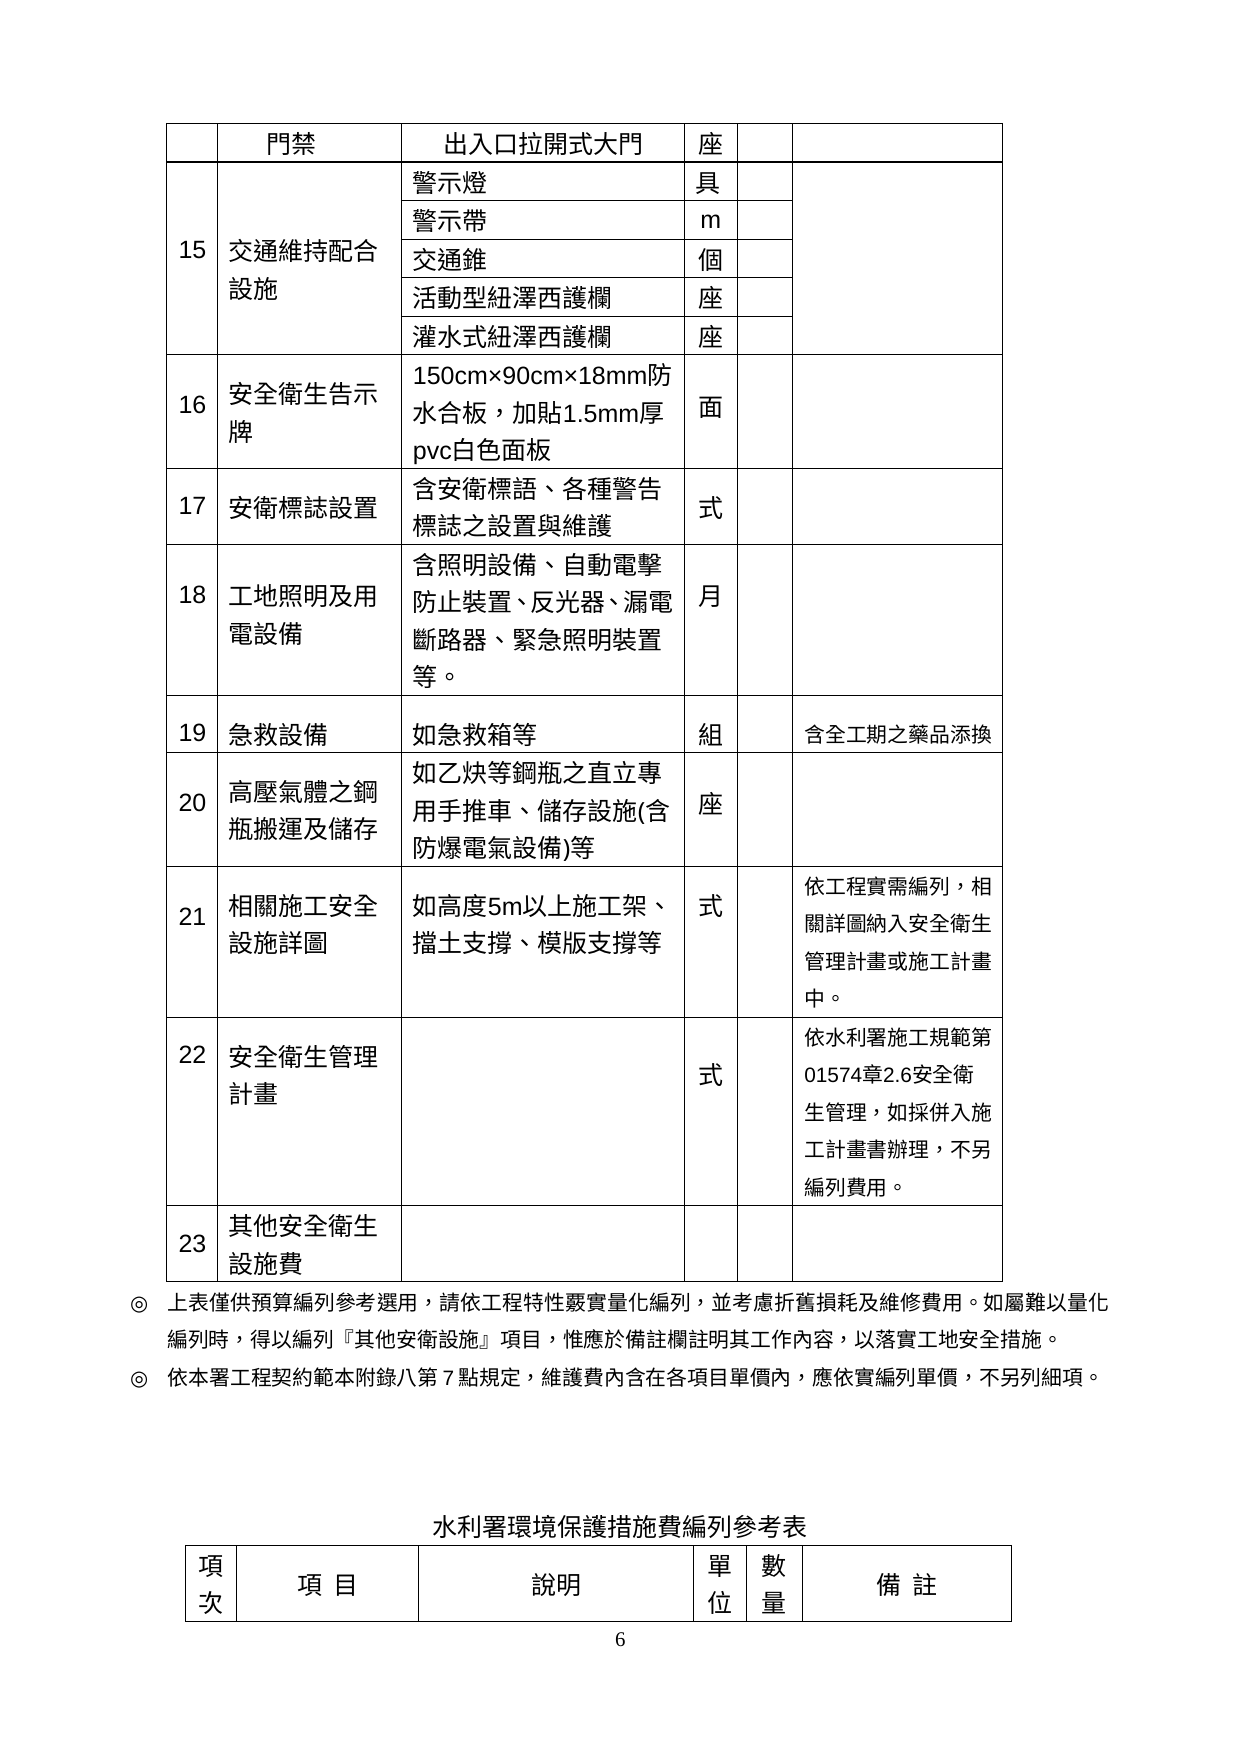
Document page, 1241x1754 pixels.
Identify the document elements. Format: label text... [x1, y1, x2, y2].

table_cell [738, 545, 792, 695]
table_cell 含照明設備、自動電擊防止裝置、反光器、漏電斷路器、緊急照明裝置等。 [402, 545, 684, 695]
table_cell 150cm×90cm×18mm防水合板，加貼1.5mm厚pvc白色面板 [402, 355, 684, 468]
table_cell 安全衛生告示牌 [218, 355, 401, 468]
table_cell 個 [685, 240, 737, 277]
table_cell 19 [167, 696, 217, 752]
table_cell [738, 355, 792, 468]
table_cell 式 [685, 469, 737, 544]
table_cell [738, 867, 792, 1017]
table_cell 灌水式紐澤西護欄 [402, 317, 684, 354]
table_cell [793, 355, 1002, 468]
table_header 數量 [747, 1546, 802, 1621]
table_cell 含安衛標語、各種警告標誌之設置與維護 [402, 469, 684, 544]
table_cell [738, 278, 792, 316]
table_header 備 註 [803, 1546, 1011, 1621]
table_cell [402, 1018, 684, 1205]
table_cell 如高度5m以上施工架、擋土支撐、模版支撐等 [402, 867, 684, 1017]
table_cell 工地照明及用電設備 [218, 545, 401, 695]
table_cell 門禁 [218, 124, 401, 161]
table_cell 22 [167, 1018, 217, 1205]
table_cell 高壓氣體之鋼瓶搬運及儲存 [218, 753, 401, 866]
table_cell 座 [685, 124, 737, 161]
table_cell [738, 1206, 792, 1281]
table_cell 依工程實需編列，相關詳圖納入安全衛生管理計畫或施工計畫中。 [793, 867, 1002, 1017]
table_cell [793, 124, 1002, 161]
table_cell 20 [167, 753, 217, 866]
table_cell 相關施工安全設施詳圖 [218, 867, 401, 1017]
table_cell 座 [685, 278, 737, 316]
table_cell 警示帶 [402, 201, 684, 238]
table_header 單位 [694, 1546, 746, 1621]
table_cell 式 [685, 867, 737, 1017]
table_cell [793, 545, 1002, 695]
table_cell 其他安全衛生 設施費 [218, 1206, 401, 1281]
table_cell [738, 696, 792, 752]
table_cell 安衛標誌設置 [218, 469, 401, 544]
table_cell [738, 124, 792, 161]
table_cell [793, 163, 1002, 354]
table_cell 交通錐 [402, 240, 684, 277]
table_cell 具 [685, 163, 737, 200]
table_cell [738, 163, 792, 200]
list 依本署工程契約範本附錄八第7點規定，維護費內含在各項目單價內，應依實編列單價，不另列細項。 [130, 1357, 1110, 1395]
table_cell 16 [167, 355, 217, 468]
table_cell [738, 1018, 792, 1205]
table_cell 17 [167, 469, 217, 544]
table_cell 式 [685, 1018, 737, 1205]
table_cell [738, 753, 792, 866]
table_cell 急救設備 [218, 696, 401, 752]
table_cell 15 [167, 163, 217, 354]
table_cell [402, 1206, 684, 1281]
table_cell [167, 124, 217, 161]
table_cell 月 [685, 545, 737, 695]
table_cell 交通維持配合設施 [218, 163, 401, 354]
table_cell [793, 753, 1002, 866]
table_cell [738, 317, 792, 354]
table_cell 依水利署施工規範第01574章2.6安全衛生管理，如採併入施工計畫書辦理，不另編列費用。 [793, 1018, 1002, 1205]
table_cell [738, 240, 792, 277]
table_cell 警示燈 [402, 163, 684, 200]
table_cell 座 [685, 317, 737, 354]
table_cell 含全工期之藥品添換 [793, 696, 1002, 752]
table_cell 出入口拉開式大門 [402, 124, 684, 161]
table_cell 安全衛生管理計畫 [218, 1018, 401, 1205]
table_header 說明 [419, 1546, 693, 1621]
table_header 項 目 [237, 1546, 418, 1621]
table_cell [793, 469, 1002, 544]
table_cell [738, 469, 792, 544]
table_cell 18 [167, 545, 217, 695]
table_cell 面 [685, 355, 737, 468]
list 上表僅供預算編列參考選用，請依工程特性覈實量化編列，並考慮折舊損耗及維修費用。如屬難以量化編列時，得以編列『其他安衛設施』項目，惟應於備註欄註明其工作內容，以落實工地安全措施。 [130, 1282, 1110, 1357]
table_cell 組 [685, 696, 737, 752]
table_cell 活動型紐澤西護欄 [402, 278, 684, 316]
table_cell [793, 1206, 1002, 1281]
table_cell 21 [167, 867, 217, 1017]
table_header 項次 [186, 1546, 236, 1621]
table_cell 如急救箱等 [402, 696, 684, 752]
table_cell 23 [167, 1206, 217, 1281]
table_cell 如乙炔等鋼瓶之直立專用手推車、儲存設施(含防爆電氣設備)等 [402, 753, 684, 866]
table_cell [685, 1206, 737, 1281]
table_cell m [685, 201, 737, 238]
table_cell 座 [685, 753, 737, 866]
text 水利署環境保護措施費編列參考表 [130, 1507, 1110, 1545]
table_cell [738, 201, 792, 238]
